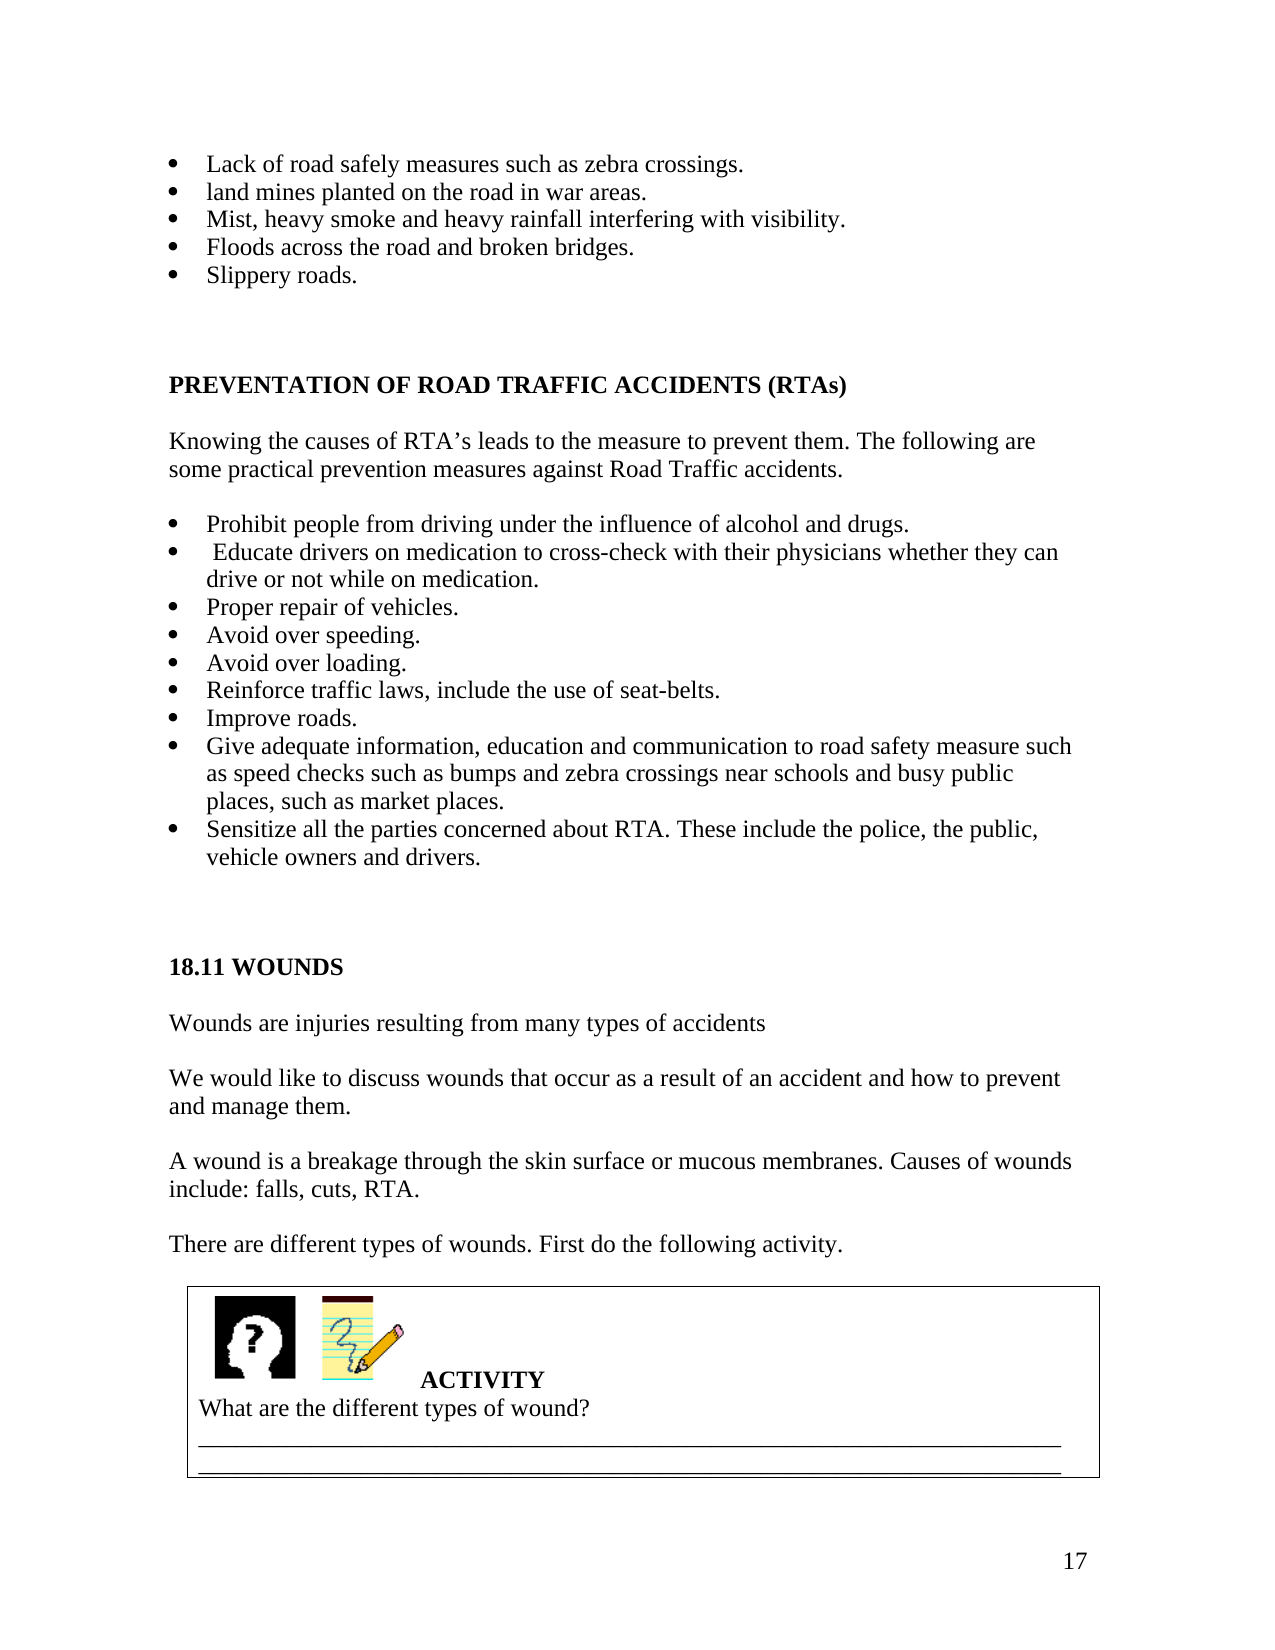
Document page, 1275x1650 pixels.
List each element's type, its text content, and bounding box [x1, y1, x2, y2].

list Mist, heavy smoke and heavy rainfall interfering with visibility. [169, 205, 1087, 233]
text A wound is a breakage through the skin surface or mucous membranes. Causes of wounds include: falls, cuts, RTA. [169, 1147, 1087, 1203]
text Knowing the causes of RTA’s leads to the measure to prevent them. The following are some practical prevention measures against Road Traffic accidents. [169, 427, 1087, 482]
text We would like to discuss wounds that occur as a result of an accident and how to prevent and manage them. [169, 1064, 1087, 1120]
list Avoid over speeding. [169, 621, 1087, 649]
text 18.11 WOUNDS [169, 953, 1087, 981]
list Floods across the road and broken bridges. [169, 233, 1087, 261]
picture [214, 1296, 404, 1380]
list Lack of road safely measures such as zebra crossings. [169, 150, 1087, 178]
list Sensitize all the parties concerned about RTA. These include the police, the public, vehicle owners and drivers. [169, 815, 1087, 870]
text Wounds are injuries resulting from many types of accidents [169, 1009, 1087, 1037]
list Prohibit people from driving under the influence of alcohol and drugs. [169, 510, 1087, 538]
text PREVENTATION OF ROAD TRAFFIC ACCIDENTS (RTAs) [169, 372, 1087, 399]
list Avoid over loading. [169, 649, 1087, 676]
list land mines planted on the road in war areas. [169, 178, 1087, 205]
list Improve roads. [169, 704, 1087, 732]
table_header ACTIVITY What are the different types of wound? _____________________________________________________________________ _____________________________________________________________________ [188, 1287, 1099, 1477]
list Proper repair of vehicles. [169, 593, 1087, 621]
list Give adequate information, education and communication to road safety measure such as speed checks such as bumps and zebra crossings near schools and busy public places, such as market places. [169, 732, 1087, 815]
text There are different types of wounds. First do the following activity. [169, 1231, 1087, 1258]
list Slippery roads. [169, 261, 1087, 288]
list Reinforce traffic laws, include the use of seat-belts. [169, 676, 1087, 704]
list Educate drivers on medication to cross-check with their physicians whether they can drive or not while on medication. [169, 538, 1087, 593]
